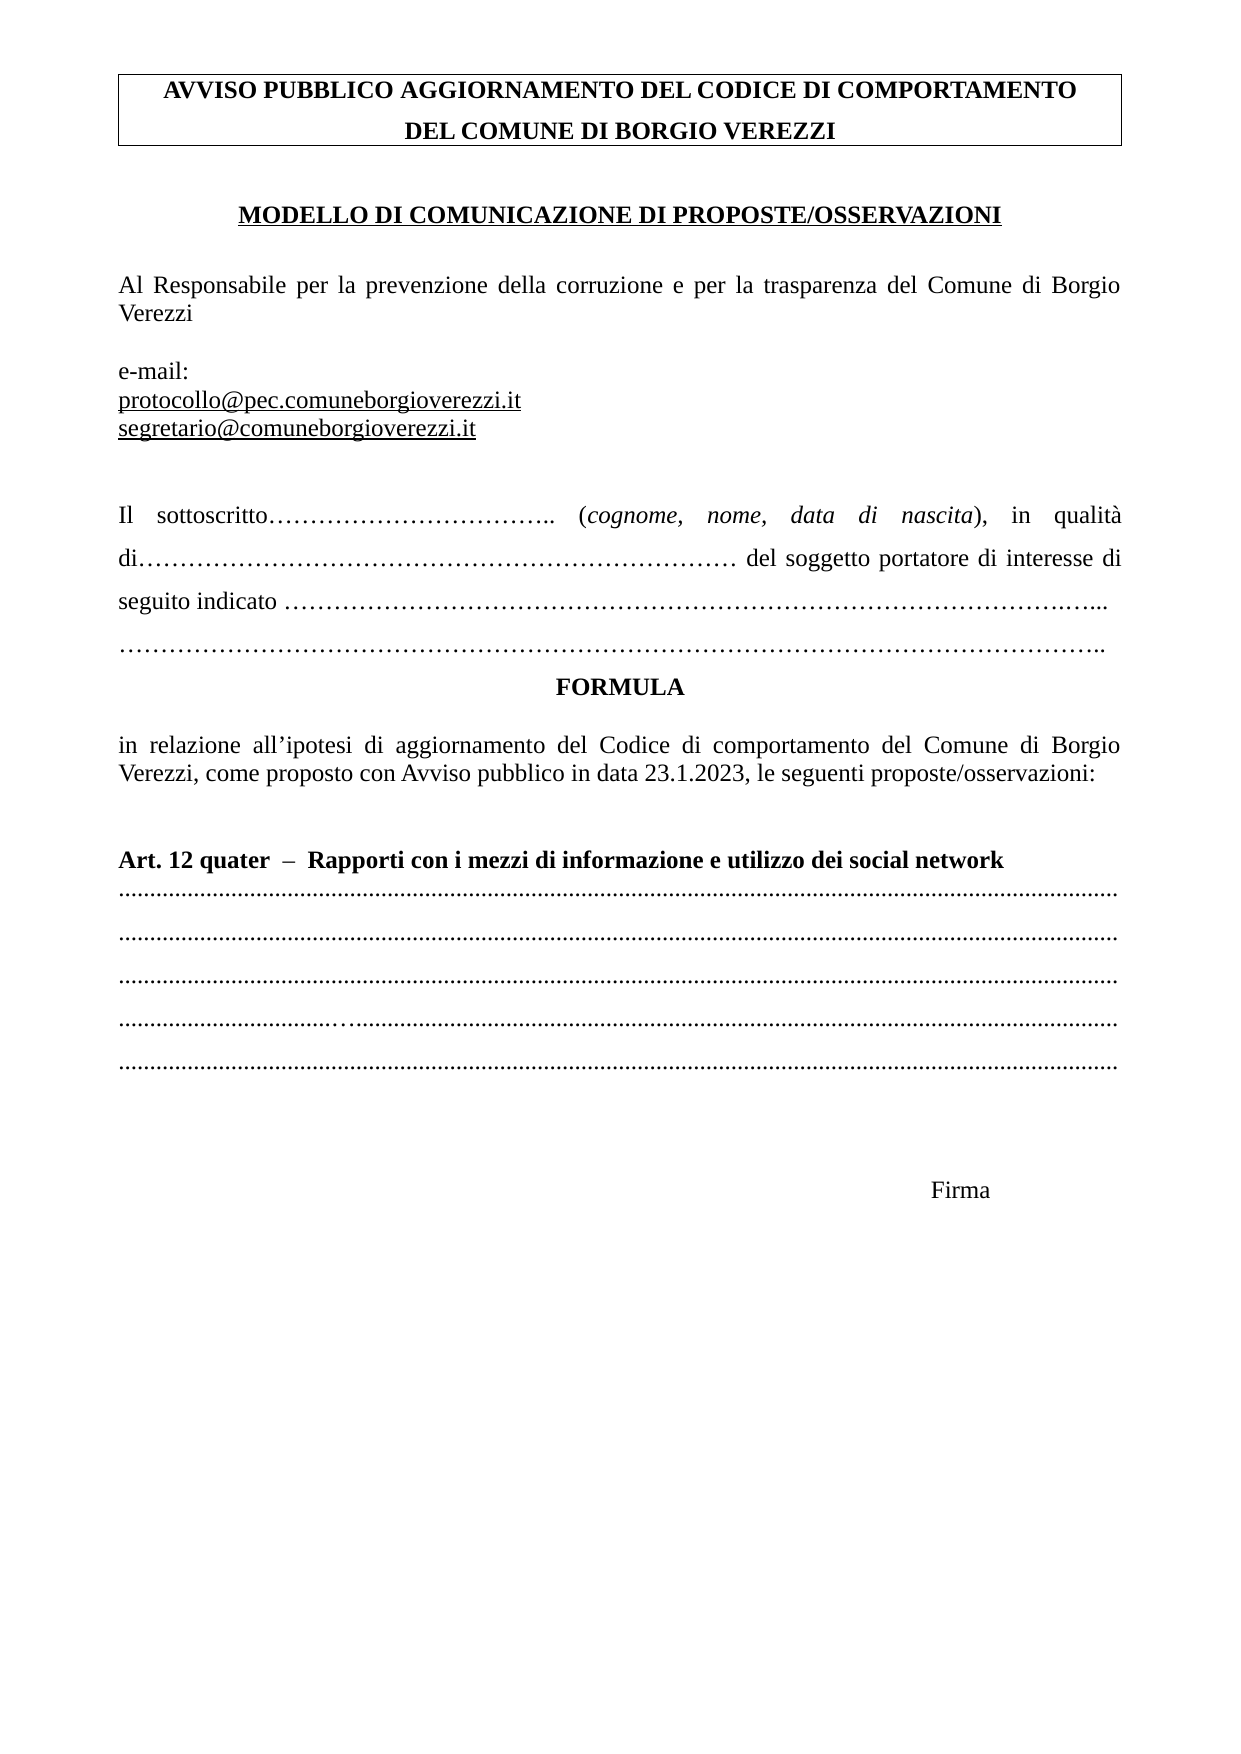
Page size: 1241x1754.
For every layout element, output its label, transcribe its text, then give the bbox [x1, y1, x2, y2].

text ..................................................................................................................................................................................................................................................................................................................................................................................................................................................................................................................................….......................................................................................................................... [118, 873, 1122, 1032]
text in relazione all’ipotesi di aggiornamento del Codice di comportamento del Comune di Borgio Verezzi, come proposto con Avviso pubblico in data 23.1.2023, le seguenti proposte/osservazioni: [118, 730, 1122, 787]
text DEL COMUNE DI BORGIO VEREZZI [119, 115, 1121, 145]
text Il sottoscritto…………………………….. (cognome, nome, data di nascita), in qualità di……………………………………………………………… del soggetto portatore di interesse di seguito indicato ………………………………………………………………………………….…... [118, 500, 1122, 615]
text Firma [857, 1175, 1122, 1204]
text Art. 12 quater – Rapporti con i mezzi di informazione e utilizzo dei social network [118, 845, 1122, 873]
text ................................................................................................................................................................ [118, 1046, 1122, 1075]
text MODELLO DI COMUNICAZIONE DI PROPOSTE/OSSERVAZIONI [118, 200, 1122, 228]
text Al Responsabile per la prevenzione della corruzione e per la trasparenza del Comune di Borgio Verezzi [118, 270, 1122, 327]
text e-mail: [118, 356, 1122, 385]
text AVVISO PUBBLICO AGGIORNAMENTO DEL CODICE DI COMPORTAMENTO [119, 75, 1121, 104]
text FORMULA [118, 672, 1122, 701]
text protocollo@pec.comuneborgioverezzi.it [118, 385, 1122, 413]
text segretario@comuneborgioverezzi.it [118, 413, 1122, 442]
text ……………………………………………………………………………………………………….. [118, 629, 1122, 658]
